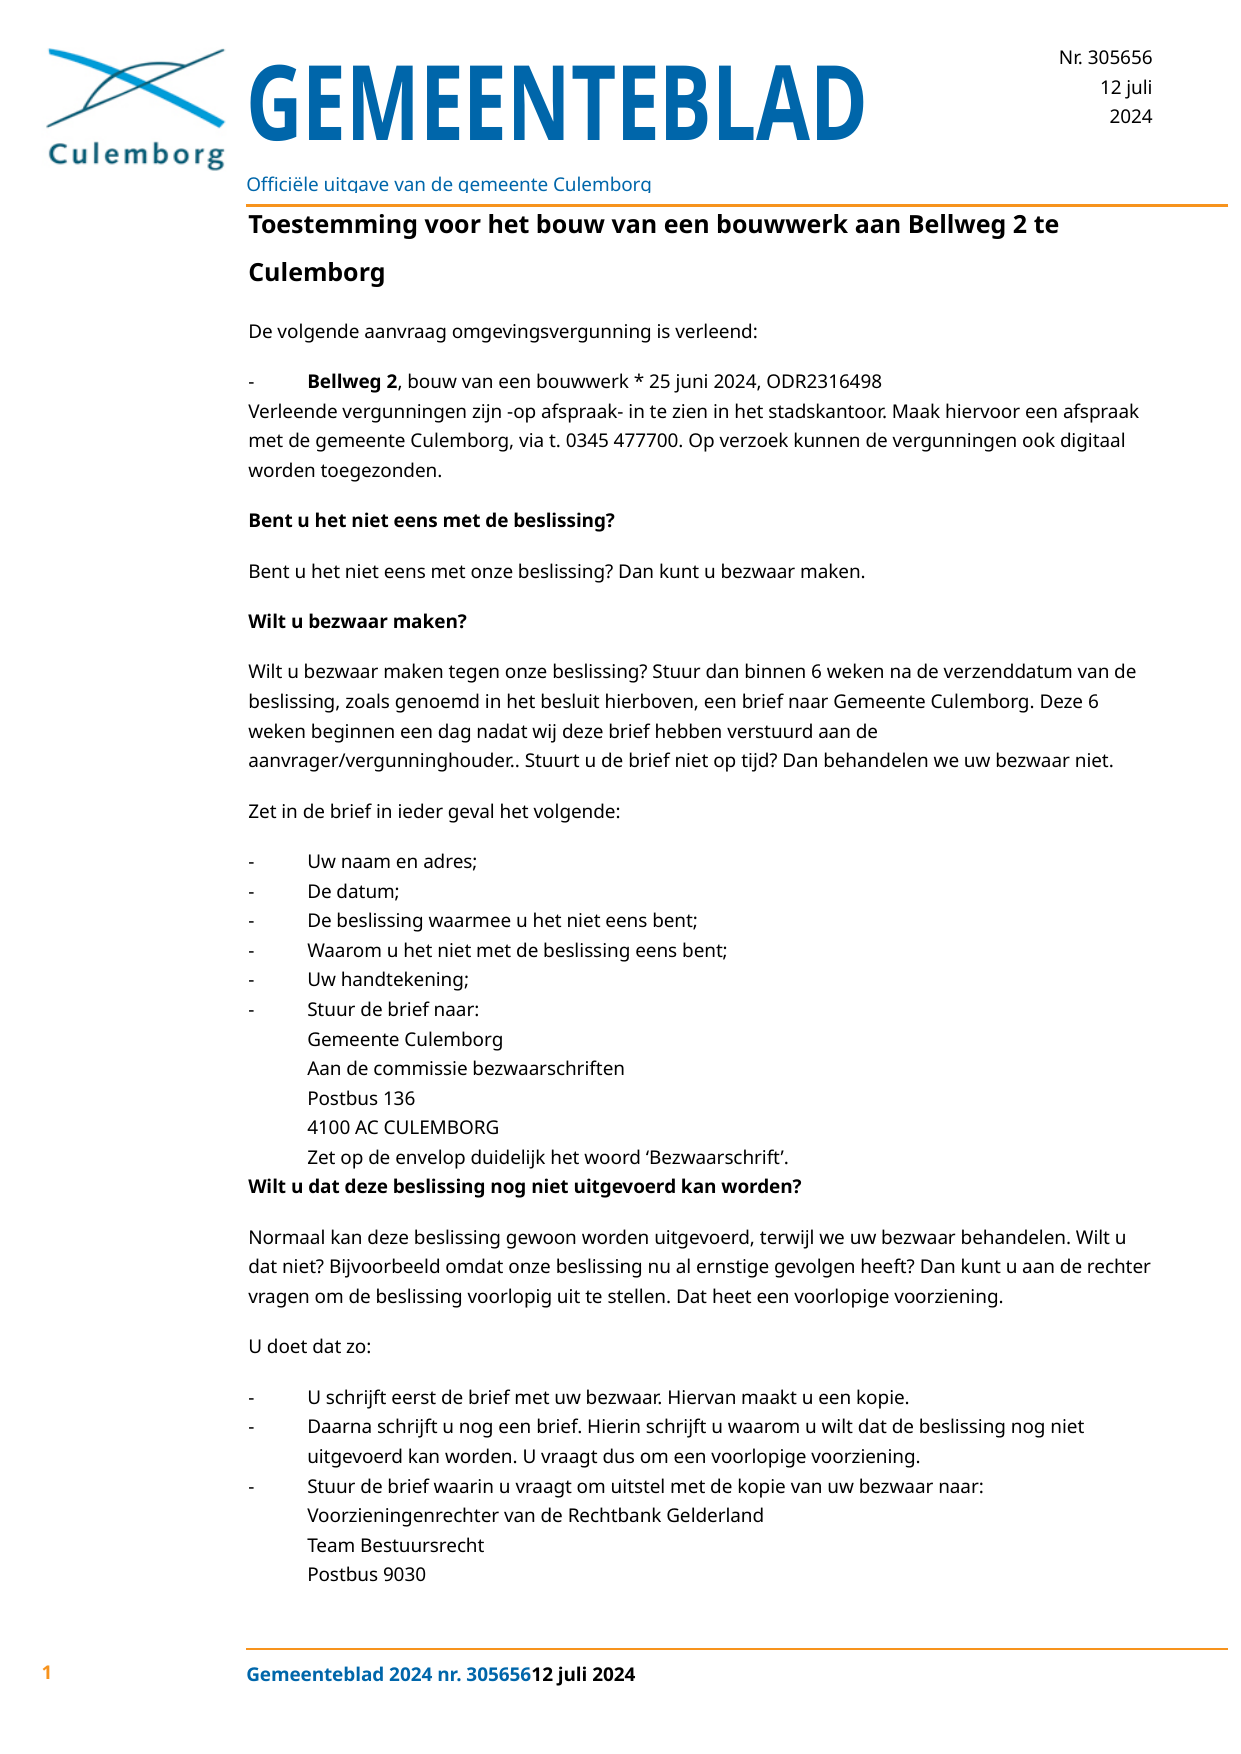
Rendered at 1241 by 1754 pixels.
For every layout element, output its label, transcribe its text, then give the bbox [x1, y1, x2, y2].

text Verleende vergunningen zijn -op afspraak- in te zien in het stadskantoor. Maak hiervoor een afspraak met de gemeente Culemborg, via t. 0345 477700. Op verzoek kunnen de vergunningen ook digitaal worden toegezonden. [248, 398, 1152, 483]
list Postbus 136 [248, 1085, 1152, 1111]
list De beslissing waarmee u het niet eens bent; [248, 907, 1152, 933]
text Wilt u bezwaar maken tegen onze beslissing? Stuur dan binnen 6 weken na de verzenddatum van de beslissing, zoals genoemd in het besluit hierboven, een brief naar Gemeente Culemborg. Deze 6 weken beginnen een dag nadat wij deze brief hebben verstuurd aan de aanvrager/vergunninghouder.. Stuurt u de brief niet op tijd? Dan behandelen we uw bezwaar niet. [248, 659, 1152, 773]
text De volgende aanvraag omgevingsvergunning is verleend: [248, 318, 1152, 344]
text Bent u het niet eens met onze beslissing? Dan kunt u bezwaar maken. [248, 558, 1152, 584]
text Normaal kan deze beslissing gewoon worden uitgevoerd, terwijl we uw bezwaar behandelen. Wilt u dat niet? Bijvoorbeeld omdat onze beslissing nu al ernstige gevolgen heeft? Dan kunt u aan de rechter vragen om de beslissing voorlopig uit te stellen. Dat heet een voorlopige voorziening. [248, 1224, 1152, 1309]
text U doet dat zo: [248, 1334, 1152, 1359]
list 4100 AC CULEMBORG [248, 1114, 1152, 1140]
list Voorzieningenrechter van de Rechtbank Gelderland [248, 1502, 1152, 1528]
text Wilt u bezwaar maken? [248, 608, 1152, 634]
text Zet in de brief in ieder geval het volgende: [248, 798, 1152, 824]
list Aan de commissie bezwaarschriften [248, 1055, 1152, 1081]
text Bent u het niet eens met de beslissing? [248, 507, 1152, 533]
picture [41, 47, 231, 172]
list Daarna schrijft u nog een brief. Hierin schrijft u waarom u wilt dat de beslissing nog niet uitgevoerd kan worden. U vraagt dus om een voorlopige voorziening. [248, 1414, 1152, 1469]
text Toestemming voor het bouw van een bouwwerk aan Bellweg 2 te Culemborg [248, 207, 1152, 288]
list Stuur de brief naar: [248, 996, 1152, 1022]
list Uw naam en adres; [248, 848, 1152, 874]
list Gemeente Culemborg [248, 1026, 1152, 1052]
list Zet op de envelop duidelijk het woord ‘Bezwaarschrift’. [248, 1144, 1152, 1170]
list Waarom u het niet met de beslissing eens bent; [248, 937, 1152, 963]
list Team Bestuursrecht [248, 1532, 1152, 1558]
list Postbus 9030 [248, 1562, 1152, 1587]
list Stuur de brief waarin u vraagt om uitstel met de kopie van uw bezwaar naar: [248, 1473, 1152, 1499]
list U schrijft eerst de brief met uw bezwaar. Hiervan maakt u een kopie. [248, 1384, 1152, 1410]
list De datum; [248, 878, 1152, 904]
text Wilt u dat deze beslissing nog niet uitgevoerd kan worden? [248, 1174, 1152, 1199]
list Bellweg 2, bouw van een bouwwerk * 25 juni 2024, ODR2316498 [248, 368, 1152, 394]
list Uw handtekening; [248, 967, 1152, 992]
